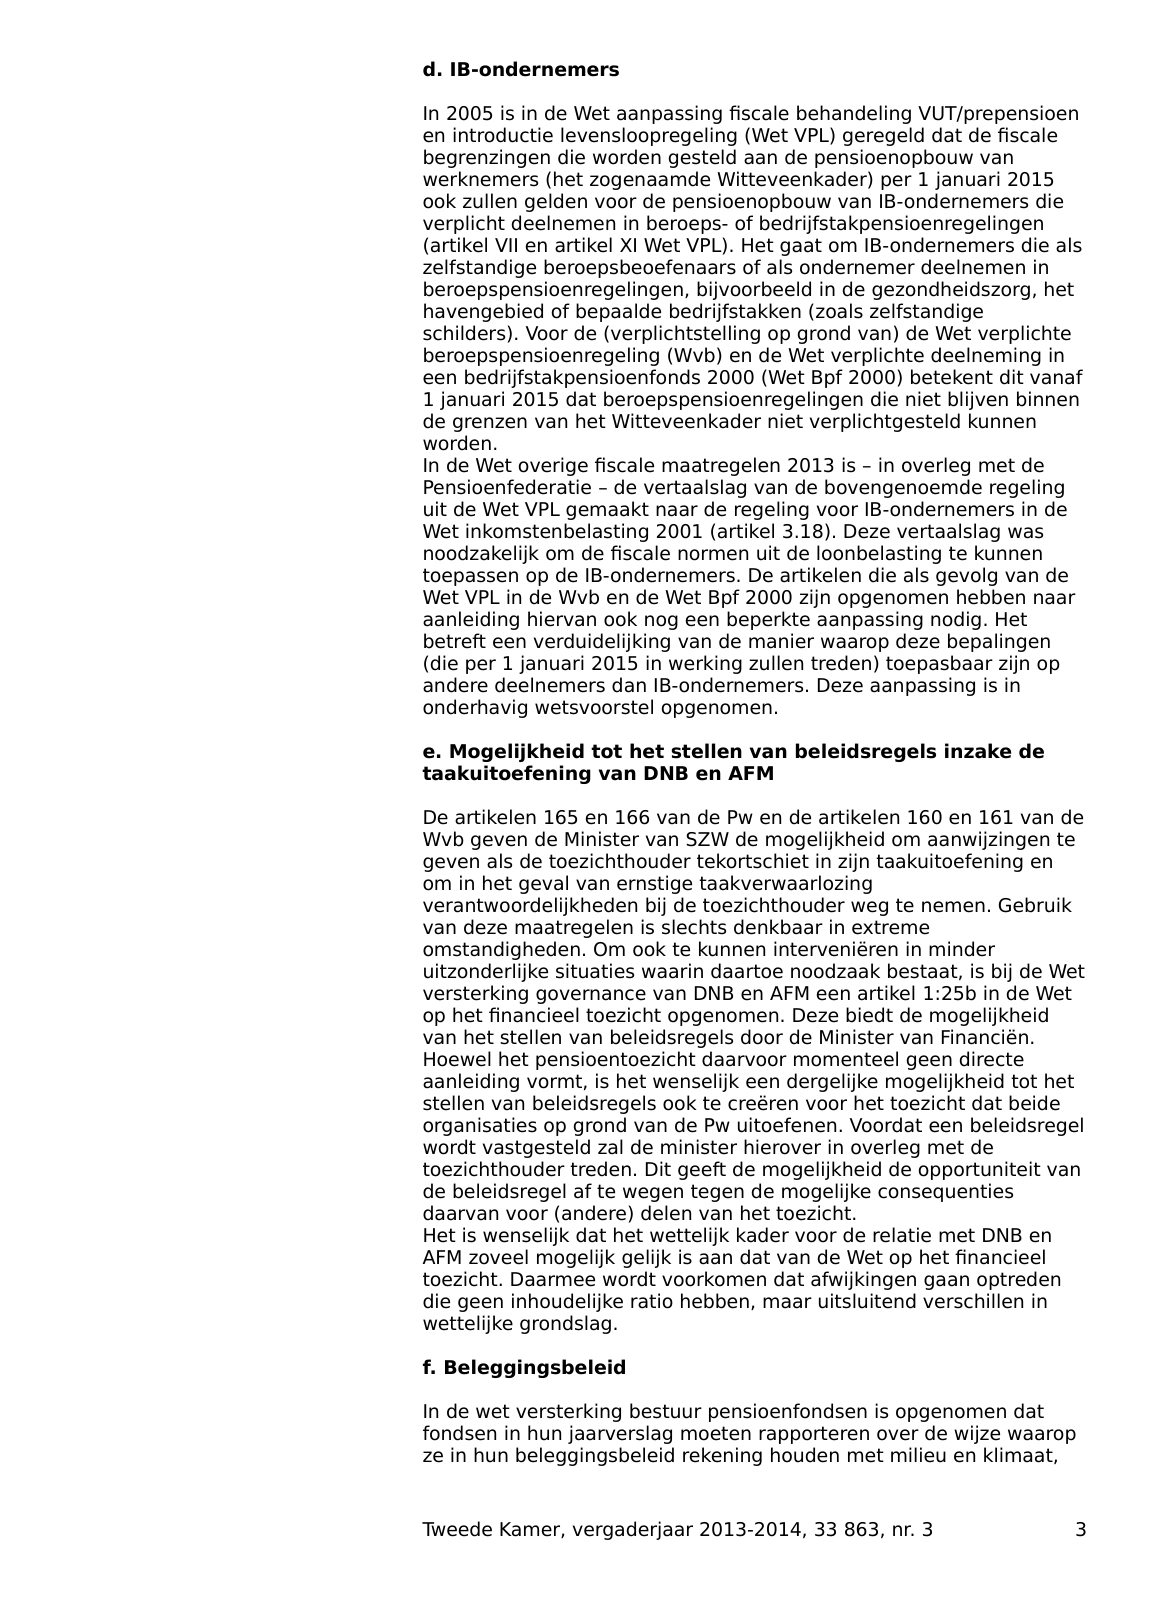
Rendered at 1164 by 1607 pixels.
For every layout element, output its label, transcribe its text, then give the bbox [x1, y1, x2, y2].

subtitle d. IB-ondernemers [422, 59, 1087, 81]
text In de wet versterking bestuur pensioenfondsen is opgenomen dat fondsen in hun jaarverslag moeten rapporteren over de wijze waarop ze in hun beleggingsbeleid rekening houden met milieu en klimaat, [422, 1401, 1087, 1467]
subtitle e. Mogelijkheid tot het stellen van beleidsregels inzake de taakuitoefening van DNB en AFM [422, 741, 1087, 785]
text De artikelen 165 en 166 van de Pw en de artikelen 160 en 161 van de Wvb geven de Minister van SZW de mogelijkheid om aanwijzingen te geven als de toezichthouder tekortschiet in zijn taakuitoefening en om in het geval van ernstige taakverwaarlozing verantwoordelijkheden bij de toezichthouder weg te nemen. Gebruik van deze maatregelen is slechts denkbaar in extreme omstandigheden. Om ook te kunnen interveniëren in minder uitzonderlijke situaties waarin daartoe noodzaak bestaat, is bij de Wet versterking governance van DNB en AFM een artikel 1:25b in de Wet op het financieel toezicht opgenomen. Deze biedt de mogelijkheid van het stellen van beleidsregels door de Minister van Financiën. [422, 807, 1087, 1049]
subtitle f. Beleggingsbeleid [422, 1357, 1087, 1379]
text In 2005 is in de Wet aanpassing fiscale behandeling VUT/prepensioen en introductie levensloopregeling (Wet VPL) geregeld dat de fiscale begrenzingen die worden gesteld aan de pensioenopbouw van werknemers (het zogenaamde Witteveenkader) per 1 januari 2015 ook zullen gelden voor de pensioenopbouw van IB-ondernemers die verplicht deelnemen in beroeps- of bedrijfstakpensioenregelingen (artikel VII en artikel XI Wet VPL). Het gaat om IB-ondernemers die als zelfstandige beroepsbeoefenaars of als ondernemer deelnemen in beroepspensioenregelingen, bijvoorbeeld in de gezondheidszorg, het havengebied of bepaalde bedrijfstakken (zoals zelfstandige schilders). Voor de (verplichtstelling op grond van) de Wet verplichte beroepspensioenregeling (Wvb) en de Wet verplichte deelneming in een bedrijfstakpensioenfonds 2000 (Wet Bpf 2000) betekent dit vanaf 1 januari 2015 dat beroepspensioenregelingen die niet blijven binnen de grenzen van het Witteveenkader niet verplichtgesteld kunnen worden. [422, 103, 1087, 455]
text Het is wenselijk dat het wettelijk kader voor de relatie met DNB en AFM zoveel mogelijk gelijk is aan dat van de Wet op het financieel toezicht. Daarmee wordt voorkomen dat afwijkingen gaan optreden die geen inhoudelijke ratio hebben, maar uitsluitend verschillen in wettelijke grondslag. [422, 1224, 1087, 1334]
text In de Wet overige fiscale maatregelen 2013 is – in overleg met de Pensioenfederatie – de vertaalslag van de bovengenoemde regeling uit de Wet VPL gemaakt naar de regeling voor IB-ondernemers in de Wet inkomstenbelasting 2001 (artikel 3.18). Deze vertaalslag was noodzakelijk om de fiscale normen uit de loonbelasting te kunnen toepassen op de IB-ondernemers. De artikelen die als gevolg van de Wet VPL in de Wvb en de Wet Bpf 2000 zijn opgenomen hebben naar aanleiding hiervan ook nog een beperkte aanpassing nodig. Het betreft een verduidelijking van de manier waarop deze bepalingen (die per 1 januari 2015 in werking zullen treden) toepasbaar zijn op andere deelnemers dan IB-ondernemers. Deze aanpassing is in onderhavig wetsvoorstel opgenomen. [422, 455, 1087, 719]
text Hoewel het pensioentoezicht daarvoor momenteel geen directe aanleiding vormt, is het wenselijk een dergelijke mogelijkheid tot het stellen van beleidsregels ook te creëren voor het toezicht dat beide organisaties op grond van de Pw uitoefenen. Voordat een beleidsregel wordt vastgesteld zal de minister hierover in overleg met de toezichthouder treden. Dit geeft de mogelijkheid de opportuniteit van de beleidsregel af te wegen tegen de mogelijke consequenties daarvan voor (andere) delen van het toezicht. [422, 1049, 1087, 1224]
